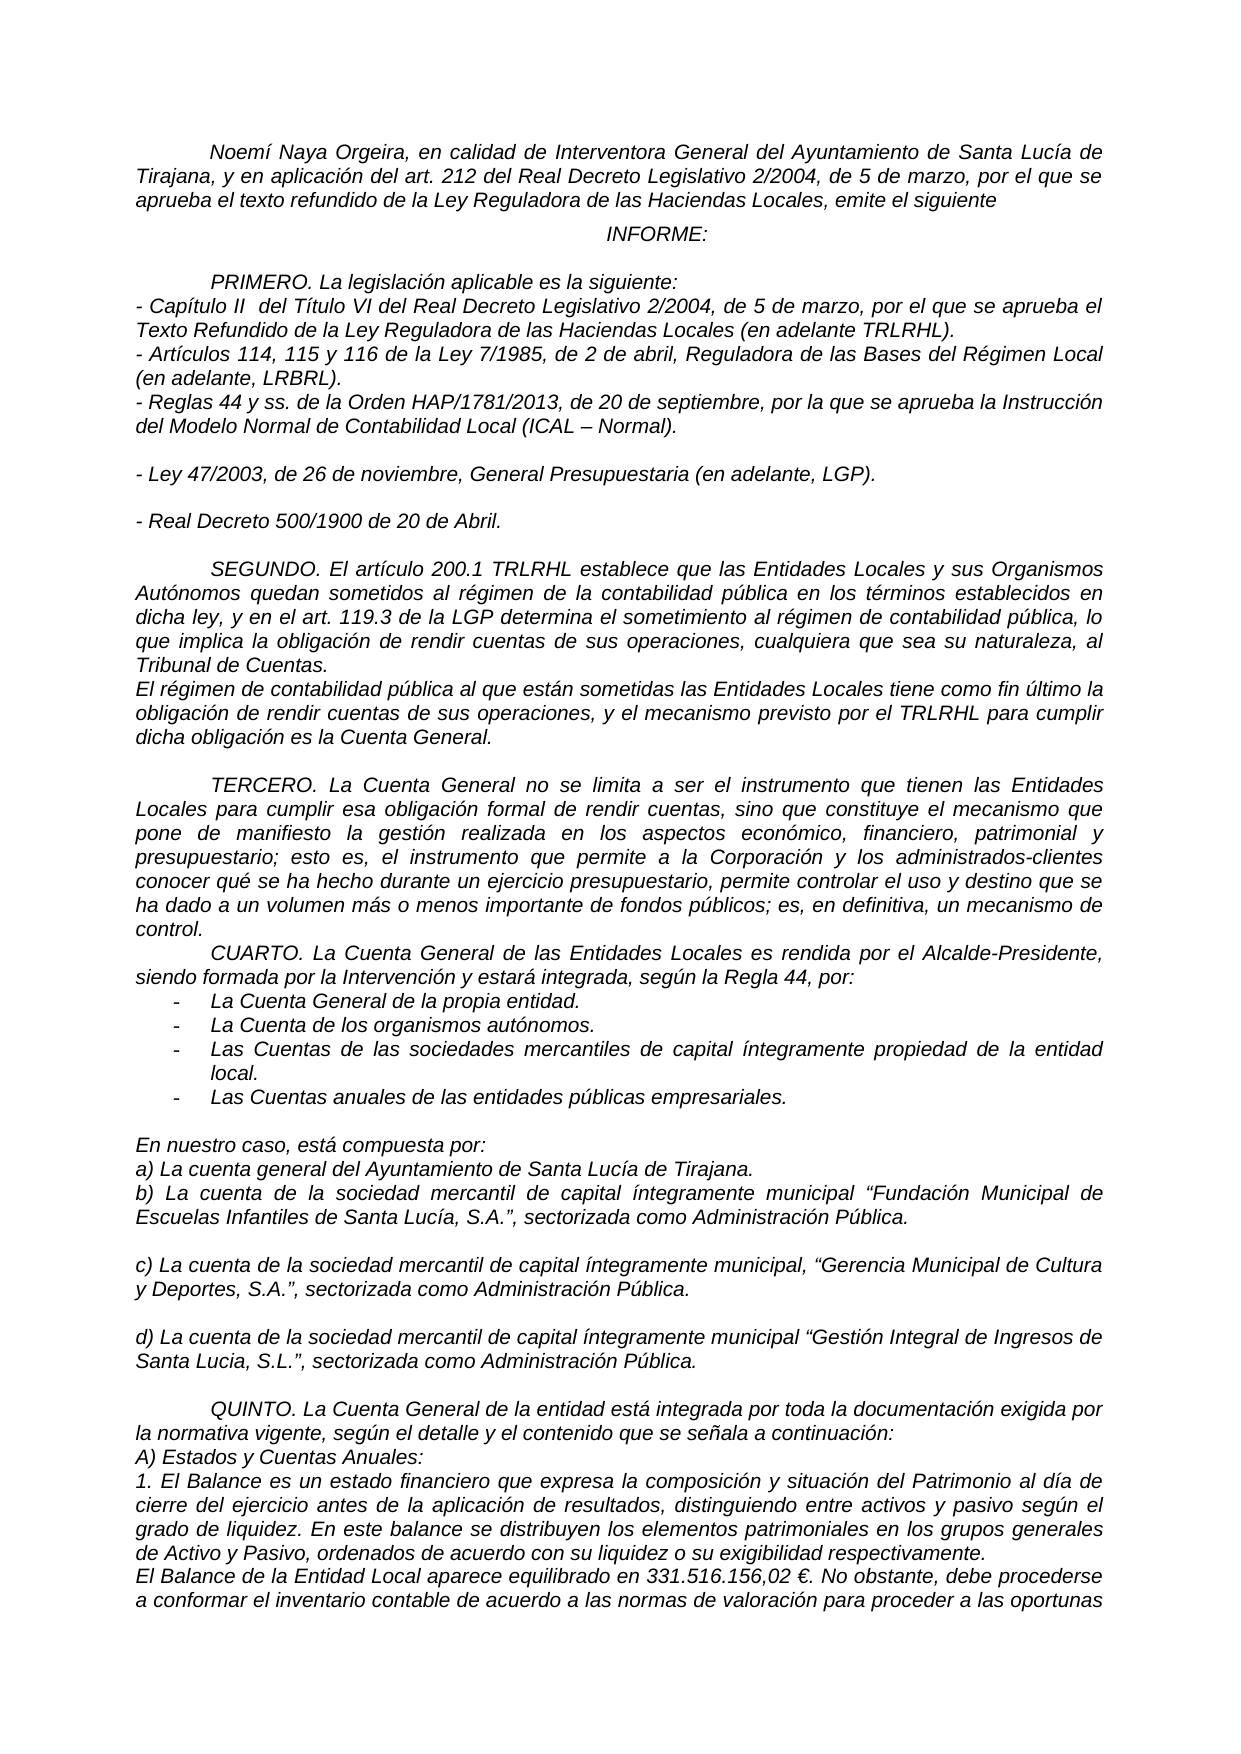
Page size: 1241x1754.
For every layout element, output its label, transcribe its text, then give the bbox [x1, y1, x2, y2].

list La Cuenta General de la propia entidad. [173, 988, 1105, 1013]
text El régimen de contabilidad pública al que están sometidas las Entidades Locales tiene como fin último la obligación de rendir cuentas de sus operaciones, y el mecanismo previsto por el TRLRHL para cumplir dicha obligación es la Cuenta General. [135, 677, 1105, 749]
text En nuestro caso, está compuesta por: [135, 1133, 1105, 1157]
text TERCERO. La Cuenta General no se limita a ser el instrumento que tienen las Entidades Locales para cumplir esa obligación formal de rendir cuentas, sino que constituye el mecanismo que pone de manifiesto la gestión realizada en los aspectos económico, financiero, patrimonial y presupuestario; esto es, el instrumento que permite a la Corporación y los administrados-clientes conocer qué se ha hecho durante un ejercicio presupuestario, permite controlar el uso y destino que se ha dado a un volumen más o menos importante de fondos públicos; es, en definitiva, un mecanismo de control. [135, 773, 1105, 941]
list Las Cuentas anuales de las entidades públicas empresariales. [173, 1085, 1105, 1109]
text - Artículos 114, 115 y 116 de la Ley 7/1985, de 2 de abril, Reguladora de las Bases del Régimen Local (en adelante, LRBRL). [135, 342, 1105, 389]
text El Balance de la Entidad Local aparece equilibrado en 331.516.156,02 €. No obstante, debe procederse a conformar el inventario contable de acuerdo a las normas de valoración para proceder a las oportunas [135, 1564, 1105, 1612]
text INFORME: [135, 222, 1105, 246]
text d) La cuenta de la sociedad mercantil de capital íntegramente municipal “Gestión Integral de Ingresos de Santa Lucia, S.L.”, sectorizada como Administración Pública. [135, 1325, 1105, 1373]
text SEGUNDO. El artículo 200.1 TRLRHL establece que las Entidades Locales y sus Organismos Autónomos quedan sometidos al régimen de la contabilidad pública en los términos establecidos en dicha ley, y en el art. 119.3 de la LGP determina el sometimiento al régimen de contabilidad pública, lo que implica la obligación de rendir cuentas de sus operaciones, cualquiera que sea su naturaleza, al Tribunal de Cuentas. [135, 557, 1105, 677]
text CUARTO. La Cuenta General de las Entidades Locales es rendida por el Alcalde-Presidente, siendo formada por la Intervención y estará integrada, según la Regla 44, por: [135, 941, 1105, 988]
text b) La cuenta de la sociedad mercantil de capital íntegramente municipal “Fundación Municipal de Escuelas Infantiles de Santa Lucía, S.A.”, sectorizada como Administración Pública. [135, 1181, 1105, 1229]
text a) La cuenta general del Ayuntamiento de Santa Lucía de Tirajana. [135, 1157, 1105, 1181]
list La Cuenta de los organismos autónomos. [173, 1013, 1105, 1037]
text - Reglas 44 y ss. de la Orden HAP/1781/2013, de 20 de septiembre, por la que se aprueba la Instrucción del Modelo Normal de Contabilidad Local (ICAL – Normal). [135, 389, 1105, 437]
text - Capítulo II del Título VI del Real Decreto Legislativo 2/2004, de 5 de marzo, por el que se aprueba el Texto Refundido de la Ley Reguladora de las Haciendas Locales (en adelante TRLRHL). [135, 294, 1105, 342]
text c) La cuenta de la sociedad mercantil de capital íntegramente municipal, “Gerencia Municipal de Cultura y Deportes, S.A.”, sectorizada como Administración Pública. [135, 1253, 1105, 1301]
text PRIMERO. La legislación aplicable es la siguiente: [135, 270, 1105, 294]
text QUINTO. La Cuenta General de la entidad está integrada por toda la documentación exigida por la normativa vigente, según el detalle y el contenido que se señala a continuación: [135, 1397, 1105, 1444]
text - Ley 47/2003, de 26 de noviembre, General Presupuestaria (en adelante, LGP). [135, 461, 1105, 485]
text Noemí Naya Orgeira, en calidad de Interventora General del Ayuntamiento de Santa Lucía de Tirajana, y en aplicación del art. 212 del Real Decreto Legislativo 2/2004, de 5 de marzo, por el que se aprueba el texto refundido de la Ley Reguladora de las Haciendas Locales, emite el siguiente [135, 139, 1105, 211]
text 1. El Balance es un estado financiero que expresa la composición y situación del Patrimonio al día de cierre del ejercicio antes de la aplicación de resultados, distinguiendo entre activos y pasivo según el grado de liquidez. En este balance se distribuyen los elementos patrimoniales en los grupos generales de Activo y Pasivo, ordenados de acuerdo con su liquidez o su exigibilidad respectivamente. [135, 1468, 1105, 1564]
text A) Estados y Cuentas Anuales: [135, 1444, 1105, 1468]
text - Real Decreto 500/1900 de 20 de Abril. [135, 509, 1105, 533]
list Las Cuentas de las sociedades mercantiles de capital íntegramente propiedad de la entidad local. [173, 1037, 1105, 1085]
